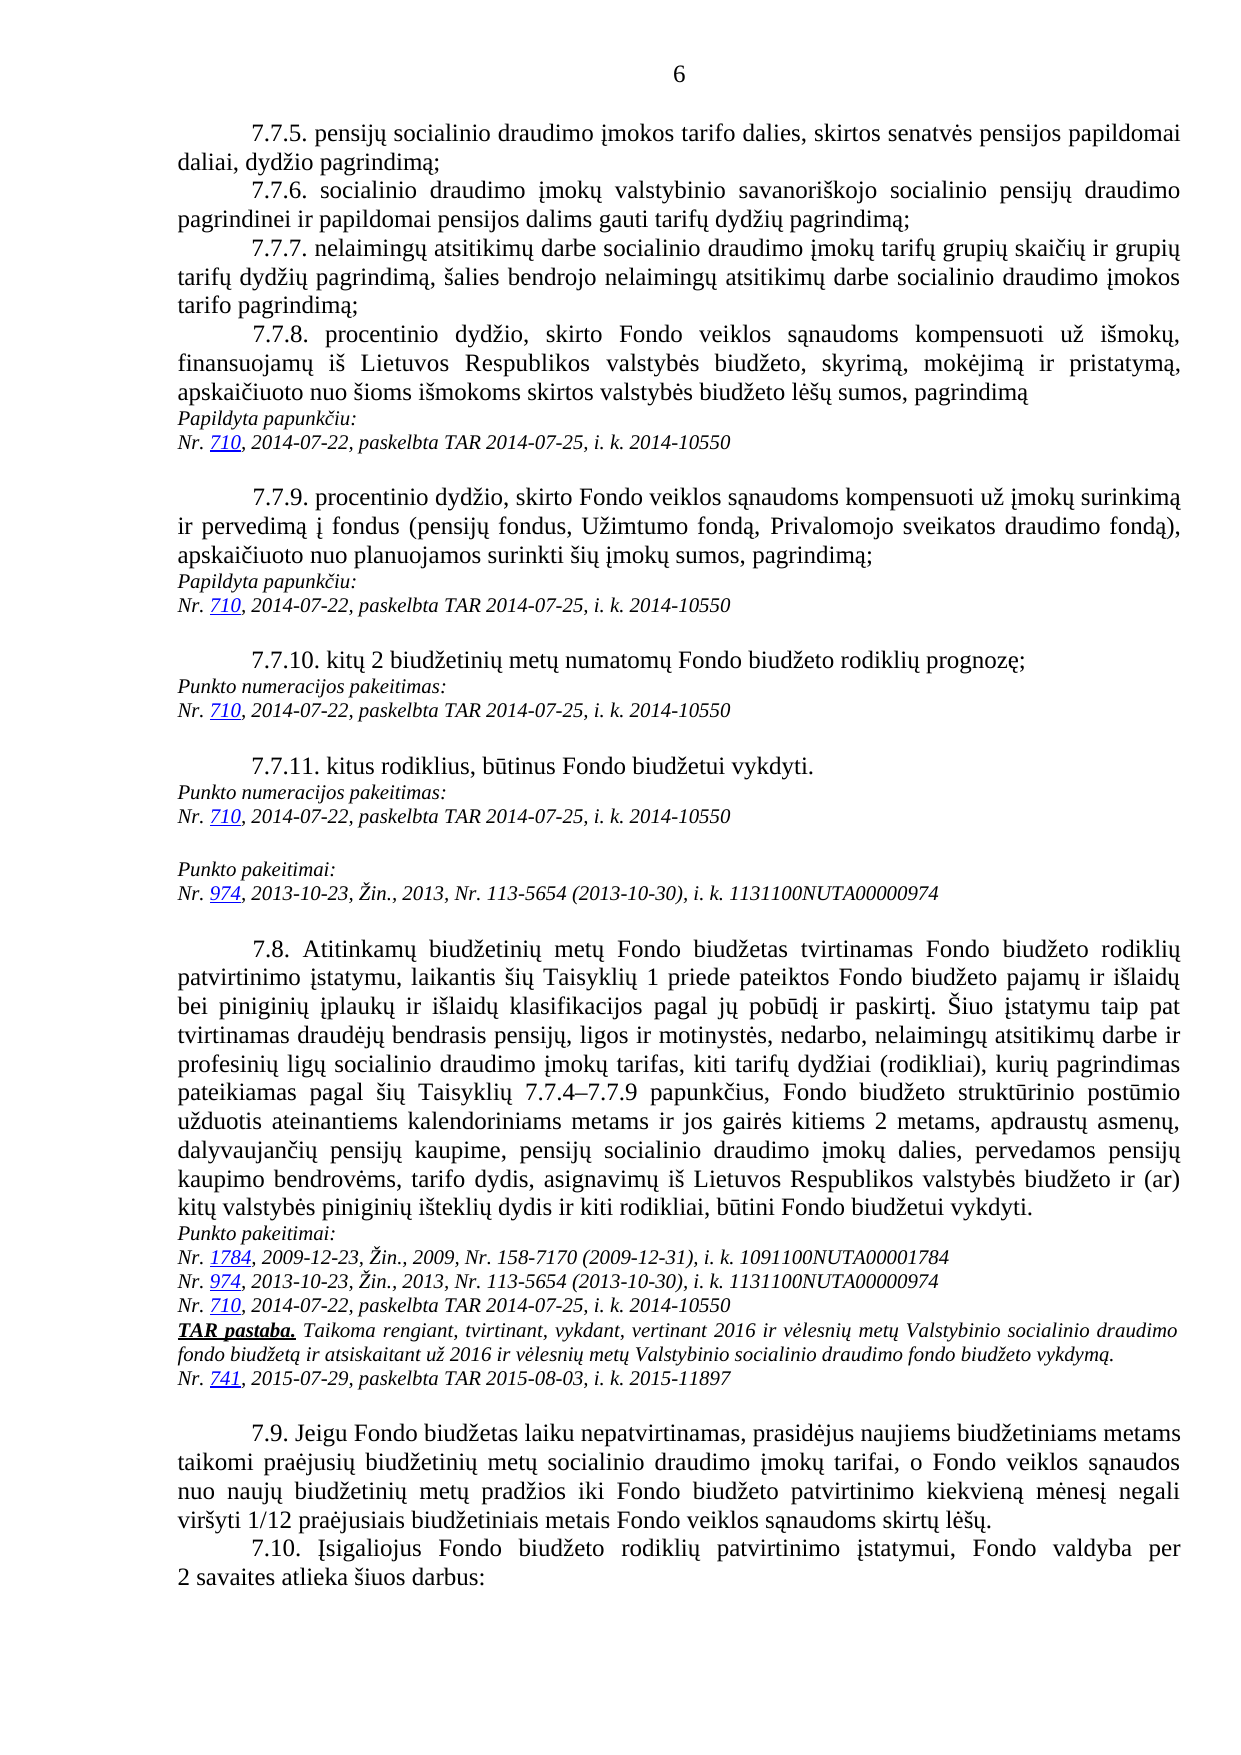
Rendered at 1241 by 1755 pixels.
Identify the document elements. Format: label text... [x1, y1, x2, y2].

text Nr. 974, 2013-10-23, Žin., 2013, Nr. 113-5654 (2013-10-30), i. k. 1131100NUTA00000974 [177, 881, 1181, 905]
text Nr. 1784, 2009-12-23, Žin., 2009, Nr. 158-7170 (2009-12-31), i. k. 1091100NUTA00001784 [177, 1245, 1181, 1269]
text Nr. 710, 2014-07-22, paskelbta TAR 2014-07-25, i. k. 2014-10550 [177, 593, 1181, 617]
text 7.7.10. kitų 2 biudžetinių metų numatomų Fondo biudžeto rodiklių prognozę; [177, 646, 1181, 674]
text Nr. 710, 2014-07-22, paskelbta TAR 2014-07-25, i. k. 2014-10550 [177, 430, 1181, 454]
text TAR pastaba. Taikoma rengiant, tvirtinant, vykdant, vertinant 2016 ir vėlesnių metų Valstybinio socialinio draudimo fondo biudžetą ir atsiskaitant už 2016 ir vėlesnių metų Valstybinio socialinio draudimo fondo biudžeto vykdymą. [177, 1317, 1181, 1366]
text Nr. 710, 2014-07-22, paskelbta TAR 2014-07-25, i. k. 2014-10550 [177, 804, 1181, 828]
text 7.7.8. procentinio dydžio, skirto Fondo veiklos sąnaudoms kompensuoti už išmokų, finansuojamų iš Lietuvos Respublikos valstybės biudžeto, skyrimą, mokėjimą ir pristatymą, apskaičiuoto nuo šioms išmokoms skirtos valstybės biudžeto lėšų sumos, pagrindimą [177, 319, 1181, 406]
text Nr. 741, 2015-07-29, paskelbta TAR 2015-08-03, i. k. 2015-11897 [177, 1366, 1181, 1390]
text 7.10. Įsigaliojus Fondo biudžeto rodiklių patvirtinimo įstatymui, Fondo valdyba per 2 savaites atlieka šiuos darbus: [177, 1533, 1181, 1591]
text 7.7.7. nelaimingų atsitikimų darbe socialinio draudimo įmokų tarifų grupių skaičių ir grupių tarifų dydžių pagrindimą, šalies bendrojo nelaimingų atsitikimų darbe socialinio draudimo įmokos tarifo pagrindimą; [177, 233, 1181, 319]
text Punkto numeracijos pakeitimas: [177, 780, 1181, 804]
text Punkto numeracijos pakeitimas: [177, 674, 1181, 698]
text 7.8. Atitinkamų biudžetinių metų Fondo biudžetas tvirtinamas Fondo biudžeto rodiklių patvirtinimo įstatymu, laikantis šių Taisyklių 1 priede pateiktos Fondo biudžeto pajamų ir išlaidų bei piniginių įplaukų ir išlaidų klasifikacijos pagal jų pobūdį ir paskirtį. Šiuo įstatymu taip pat tvirtinamas draudėjų bendrasis pensijų, ligos ir motinystės, nedarbo, nelaimingų atsitikimų darbe ir profesinių ligų socialinio draudimo įmokų tarifas, kiti tarifų dydžiai (rodikliai), kurių pagrindimas pateikiamas pagal šių Taisyklių 7.7.4–7.7.9 papunkčius, Fondo biudžeto struktūrinio postūmio užduotis ateinantiems kalendoriniams metams ir jos gairės kitiems 2 metams, apdraustų asmenų, dalyvaujančių pensijų kaupime, pensijų socialinio draudimo įmokų dalies, pervedamos pensijų kaupimo bendrovėms, tarifo dydis, asignavimų iš Lietuvos Respublikos valstybės biudžeto ir (ar) kitų valstybės piniginių išteklių dydis ir kiti rodikliai, būtini Fondo biudžetui vykdyti. [177, 934, 1181, 1221]
text 7.7.6. socialinio draudimo įmokų valstybinio savanoriškojo socialinio pensijų draudimo pagrindinei ir papildomai pensijos dalims gauti tarifų dydžių pagrindimą; [177, 176, 1181, 233]
text Nr. 710, 2014-07-22, paskelbta TAR 2014-07-25, i. k. 2014-10550 [177, 698, 1181, 722]
text Papildyta papunkčiu: [177, 569, 1181, 593]
text Punkto pakeitimai: [177, 857, 1181, 881]
text Papildyta papunkčiu: [177, 406, 1181, 430]
text Punkto pakeitimai: [177, 1221, 1181, 1245]
text 7.7.9. procentinio dydžio, skirto Fondo veiklos sąnaudoms kompensuoti už įmokų surinkimą ir pervedimą į fondus (pensijų fondus, Užimtumo fondą, Privalomojo sveikatos draudimo fondą), apskaičiuoto nuo planuojamos surinkti šių įmokų sumos, pagrindimą; [177, 482, 1181, 569]
text 7.7.5. pensijų socialinio draudimo įmokos tarifo dalies, skirtos senatvės pensijos papildomai daliai, dydžio pagrindimą; [177, 118, 1181, 176]
text Nr. 974, 2013-10-23, Žin., 2013, Nr. 113-5654 (2013-10-30), i. k. 1131100NUTA00000974 [177, 1269, 1181, 1293]
text 7.9. Jeigu Fondo biudžetas laiku nepatvirtinamas, prasidėjus naujiems biudžetiniams metams taikomi praėjusių biudžetinių metų socialinio draudimo įmokų tarifai, o Fondo veiklos sąnaudos nuo naujų biudžetinių metų pradžios iki Fondo biudžeto patvirtinimo kiekvieną mėnesį negali viršyti 1/12 praėjusiais biudžetiniais metais Fondo veiklos sąnaudoms skirtų lėšų. [177, 1418, 1181, 1533]
text Nr. 710, 2014-07-22, paskelbta TAR 2014-07-25, i. k. 2014-10550 [177, 1293, 1181, 1317]
text 7.7.11. kitus rodiklius, būtinus Fondo biudžetui vykdyti. [177, 751, 1181, 780]
